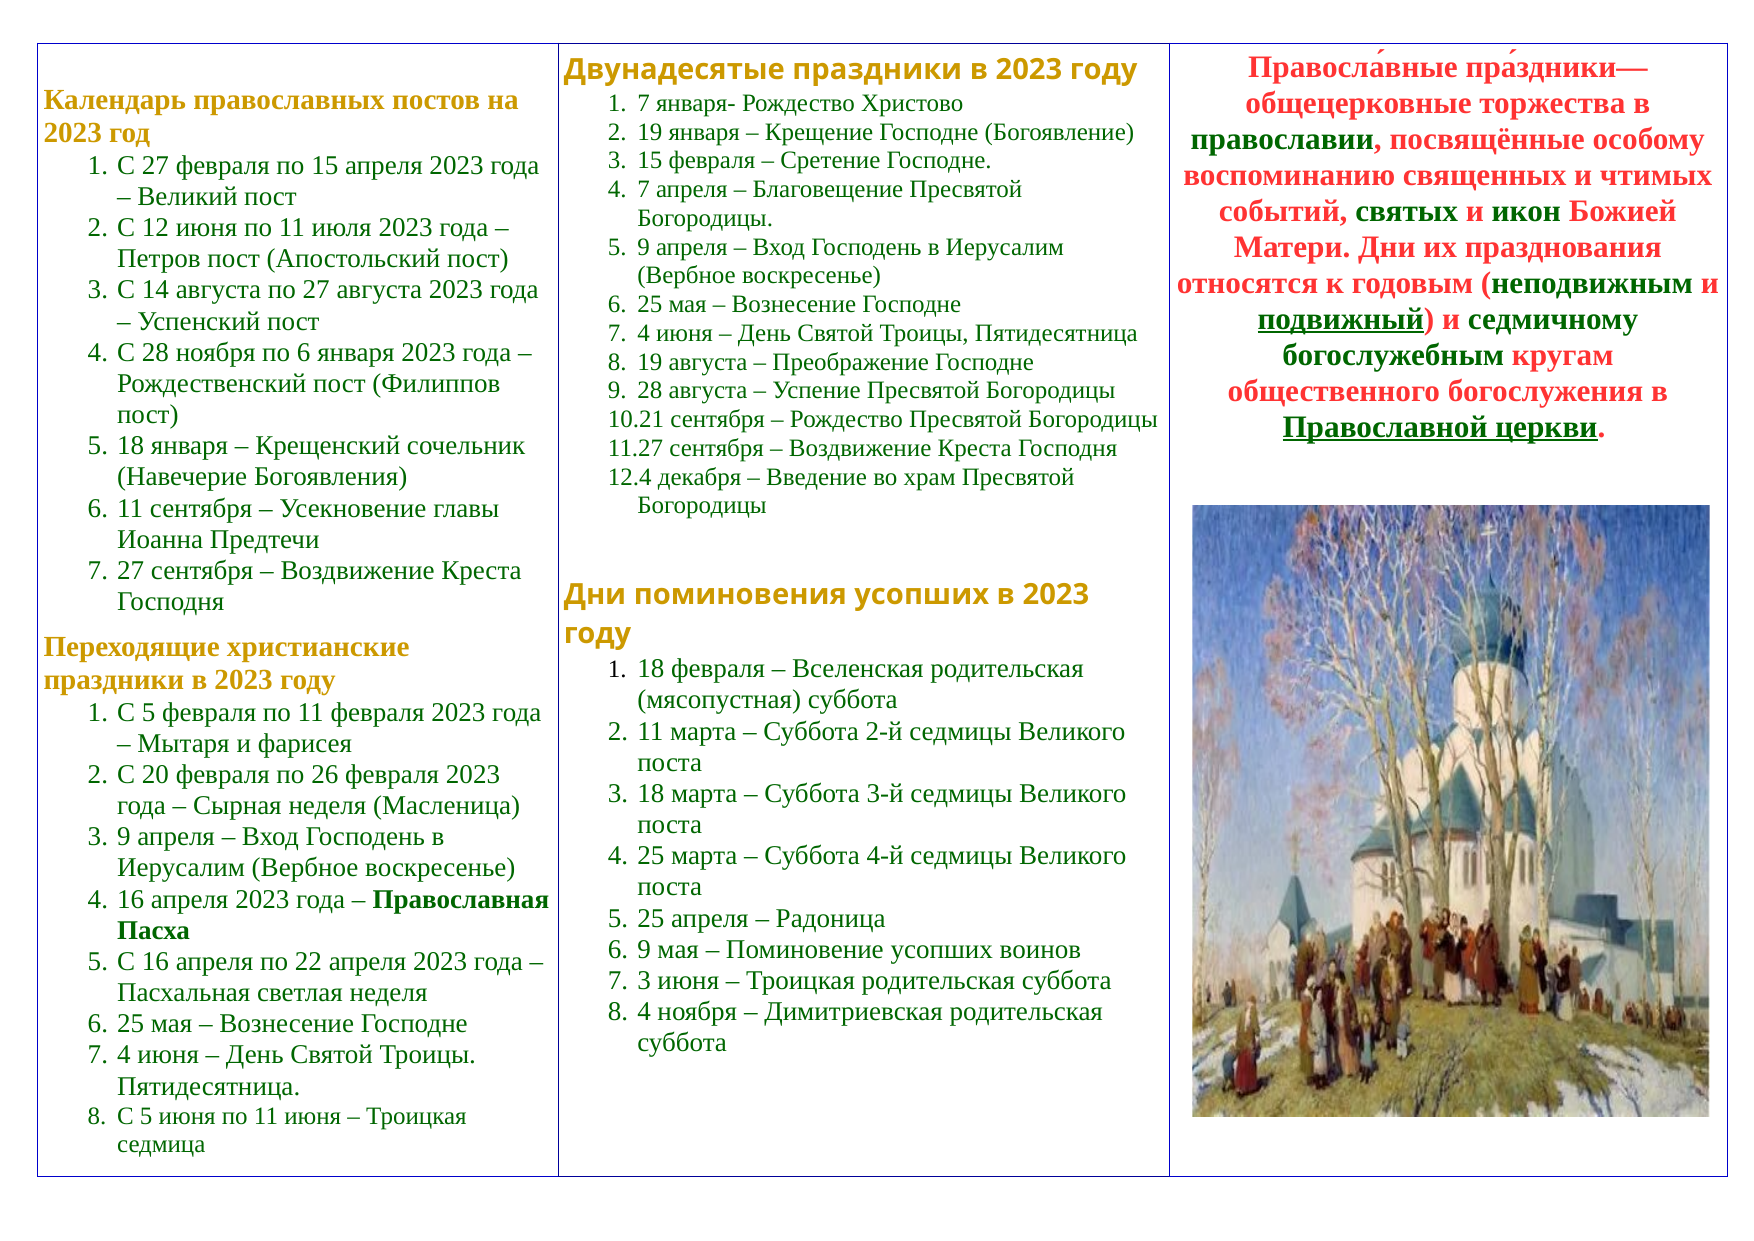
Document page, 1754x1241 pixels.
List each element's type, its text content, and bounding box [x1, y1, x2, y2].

table_header Правосла́вные пра́здники— общецерковные торжества в православии, посвящённые особому воспоминанию священных и чтимых событий, святых и икон Божией Матери. Дни их празднования относятся к годовым (неподвижным и подвижный) и седмичному богослужебным кругам общественного богослужения в Православной церкви. [1170, 44, 1727, 1176]
table_header Праздник делает обыкновенно не многочисленность, а добродетель собирающихся, не драгоценность одежд, а красота благочестия, не обилие трапезы, а душевное усердие (свт. Иоанн Златоуст, 47, 822). Буклет подготовлен библиотекарем Супсехской сельской библиотеке- филиалом №23 МБУК «Анапская ЦБС» Тимофеевой Д. С.: Краснодарский край, Анапский район, с. Супсех, ул. Фрунзе, 72  8(86133)29254 sbf23@mail.ru t.me/supsehbiblioteka23 Календарь православных постов на 2023 год С 27 февраля по 15 апреля 2023 года – Великий пост С 12 июня по 11 июля 2023 года – Петров пост (Апостольский пост) С 14 августа по 27 августа 2023 года – Успенский пост С 28 ноября по 6 января 2023 года – Рождественский пост (Филиппов пост) 18 января – Крещенский сочельник (Навечерие Богоявления) 11 сентября – Усекновение главы Иоанна Предтечи 27 сентября – Воздвижение Креста Господня Переходящие христианские праздники в 2023 году С 5 февраля по 11 февраля 2023 года – Мытаря и фарисея С 20 февраля по 26 февраля 2023 года – Сырная неделя (Масленица) 9 апреля – Вход Господень в Иерусалим (Вербное воскресенье) 16 апреля 2023 года – Православная Пасха С 16 апреля по 22 апреля 2023 года – Пасхальная светлая неделя 25 мая – Вознесение Господне 4 июня – День Святой Троицы. Пятидесятница. С 5 июня по 11 июня – Троицкая седмица [38, 44, 558, 1176]
picture [1192, 505, 1710, 1117]
table_header У русского народа много праздников и связанных с ними обычаев. Но всегда ли мы знаем о них? Разобраться в этом поможет книга Ирины Громовой «Православные и народные праздники». С этой книгой праздников в вашей жизни станет больше! Громова, Ирина Алексеевна. Православные и народные праздники / И. Громова. - М. : Дрофа-Плюс, 2005 (Тул. тип.). - 349, [1] с. : ил.; 21 см. - (Для дома и семьи).; ISBN 5-9555-0543-1 (в пер.) Двунадесятые праздники в 2023 году 7 января- Рождество Христово 19 января – Крещение Господне (Богоявление) 15 февраля – Сретение Господне. 7 апреля – Благовещение Пресвятой Богородицы. 9 апреля – Вход Господень в Иерусалим (Вербное воскресенье) 25 мая – Вознесение Господне 4 июня – День Святой Троицы, Пятидесятница 19 августа – Преображение Господне 28 августа – Успение Пресвятой Богородицы 21 сентября – Рождество Пресвятой Богородицы 27 сентября – Воздвижение Креста Господня 4 декабря – Введение во храм Пресвятой Богородицы Дни поминовения усопших в 2023 году 18 февраля – Вселенская родительская (мясопустная) суббота 11 марта – Суббота 2-й седмицы Великого поста 18 марта – Суббота 3-й седмицы Великого поста 25 марта – Суббота 4-й седмицы Великого поста 25 апреля – Радоница 9 мая – Поминовение усопших воинов 3 июня – Троицкая родительская суббота 4 ноября – Димитриевская родительская суббота [559, 44, 1169, 1176]
